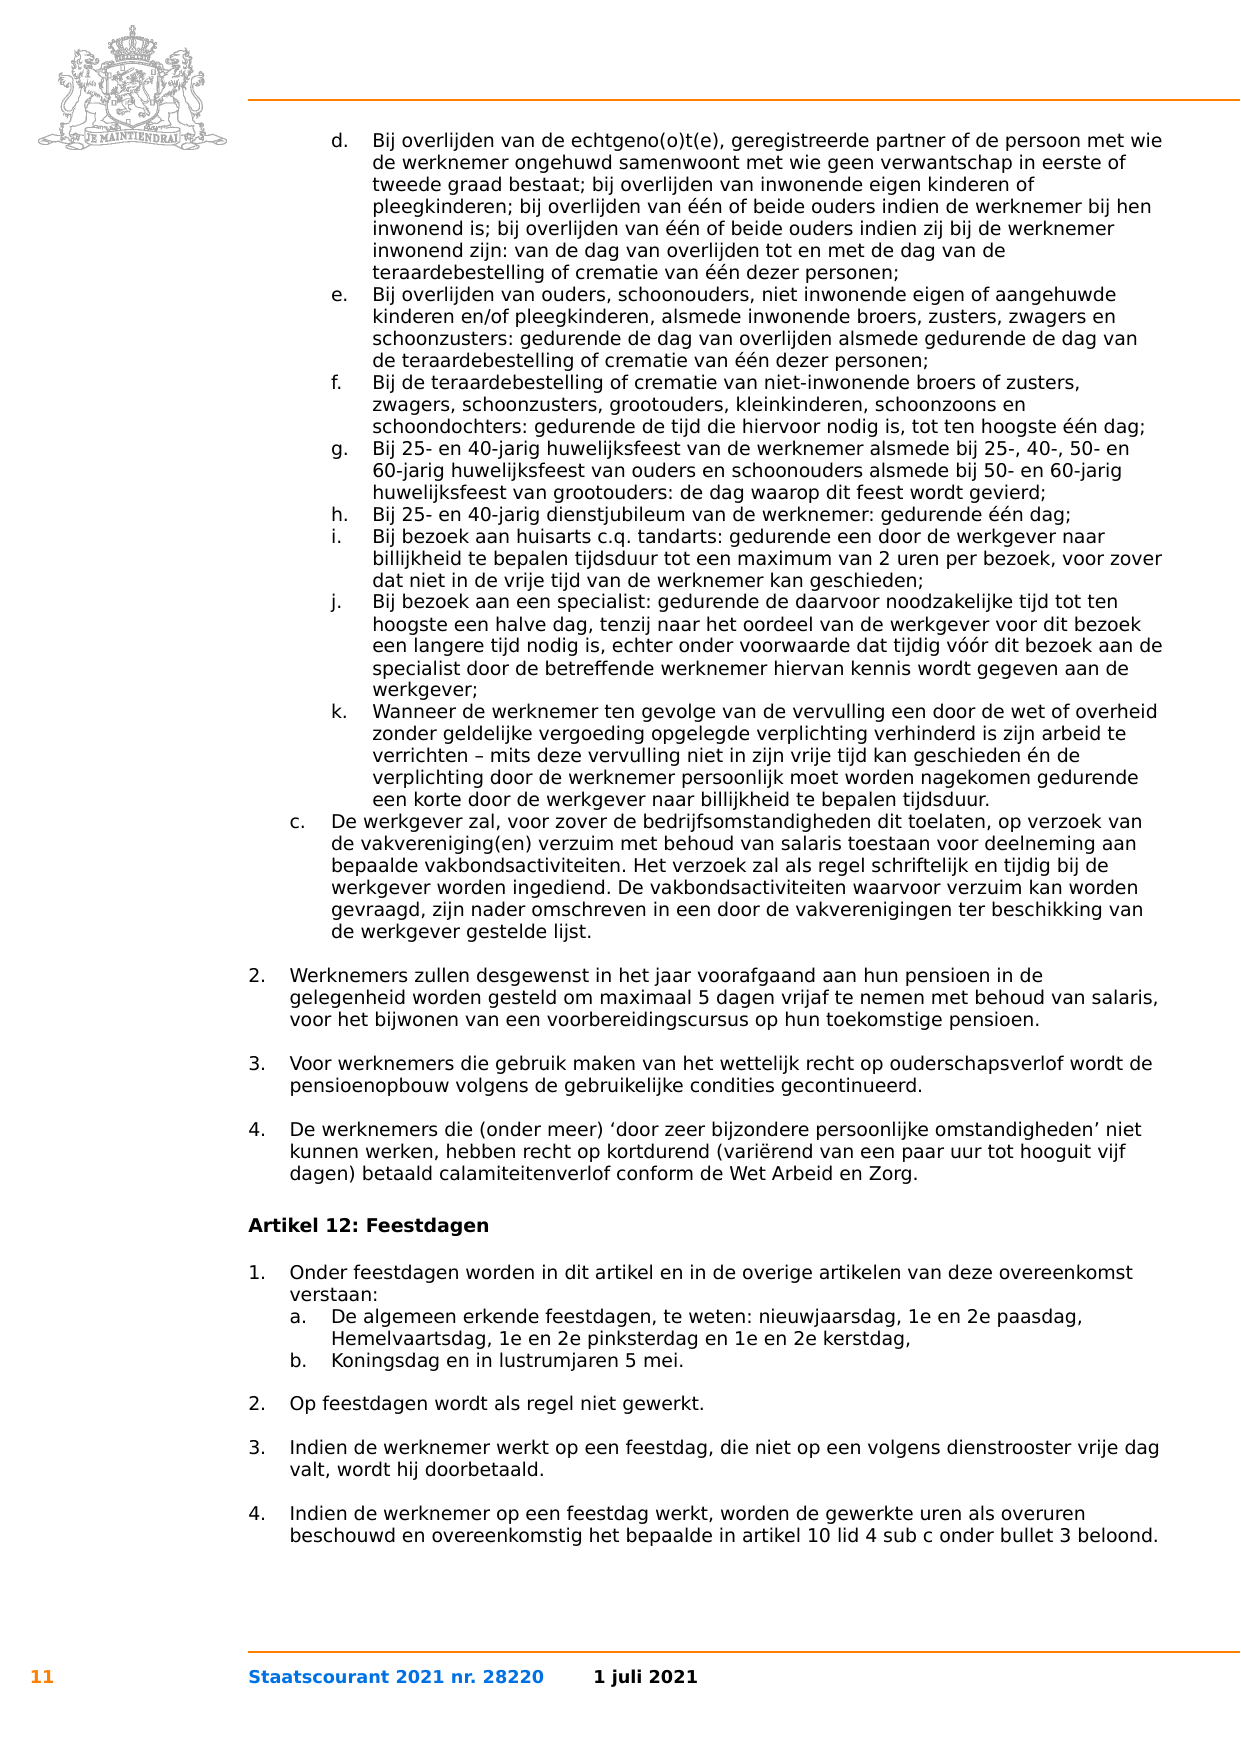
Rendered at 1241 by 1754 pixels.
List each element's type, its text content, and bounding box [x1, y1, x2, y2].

text k. Wanneer de werknemer ten gevolge van de vervulling een door de wet of overheid zonder geldelijke vergoeding opgelegde verplichting verhinderd is zijn arbeid te verrichten – mits deze vervulling niet in zijn vrije tijd kan geschieden én de verplichting door de werknemer persoonlijk moet worden nagekomen gedurende een korte door de werkgever naar billijkheid te bepalen tijdsduur. [331, 701, 1163, 811]
text 2. Op feestdagen wordt als regel niet gewerkt. [248, 1393, 1163, 1415]
text a. De algemeen erkende feestdagen, te weten: nieuwjaarsdag, 1e en 2e paasdag, Hemelvaartsdag, 1e en 2e pinksterdag en 1e en 2e kerstdag, [289, 1306, 1163, 1349]
text h. Bij 25- en 40-jarig dienstjubileum van de werknemer: gedurende één dag; [331, 503, 1163, 526]
text 1. Onder feestdagen worden in dit artikel en in de overige artikelen van deze overeenkomst verstaan: [248, 1262, 1163, 1306]
text 4. De werknemers die (onder meer) ‘door zeer bijzondere persoonlijke omstandigheden’ niet kunnen werken, hebben recht op kortdurend (variërend van een paar uur tot hooguit vijf dagen) betaald calamiteitenverlof conform de Wet Arbeid en Zorg. [248, 1119, 1163, 1184]
text 3. Indien de werknemer werkt op een feestdag, die niet op een volgens dienstrooster vrije dag valt, wordt hij doorbetaald. [248, 1437, 1163, 1481]
subtitle Artikel 12: Feestdagen [248, 1214, 1163, 1237]
picture [38, 25, 227, 150]
text d. Bij overlijden van de echtgeno(o)t(e), geregistreerde partner of de persoon met wie de werknemer ongehuwd samenwoont met wie geen verwantschap in eerste of tweede graad bestaat; bij overlijden van inwonende eigen kinderen of pleegkinderen; bij overlijden van één of beide ouders indien de werknemer bij hen inwonend is; bij overlijden van één of beide ouders indien zij bij de werknemer inwonend zijn: van de dag van overlijden tot en met de dag van de teraardebestelling of crematie van één dezer personen; [331, 130, 1163, 284]
text 4. Indien de werknemer op een feestdag werkt, worden de gewerkte uren als overuren beschouwd en overeenkomstig het bepaalde in artikel 10 lid 4 sub c onder bullet 3 beloond. [248, 1503, 1163, 1547]
text 3. Voor werknemers die gebruik maken van het wettelijk recht op ouderschapsverlof wordt de pensioenopbouw volgens de gebruikelijke condities gecontinueerd. [248, 1053, 1163, 1097]
text f. Bij de teraardebestelling of crematie van niet-inwonende broers of zusters, zwagers, schoonzusters, grootouders, kleinkinderen, schoonzoons en schoondochters: gedurende de tijd die hiervoor nodig is, tot ten hoogste één dag; [331, 372, 1163, 438]
text i. Bij bezoek aan huisarts c.q. tandarts: gedurende een door de werkgever naar billijkheid te bepalen tijdsduur tot een maximum van 2 uren per bezoek, voor zover dat niet in de vrije tijd van de werknemer kan geschieden; [331, 526, 1163, 591]
text 2. Werknemers zullen desgewenst in het jaar voorafgaand aan hun pensioen in de gelegenheid worden gesteld om maximaal 5 dagen vrijaf te nemen met behoud van salaris, voor het bijwonen van een voorbereidingscursus op hun toekomstige pensioen. [248, 965, 1163, 1031]
text g. Bij 25- en 40-jarig huwelijksfeest van de werknemer alsmede bij 25-, 40-, 50- en 60-jarig huwelijksfeest van ouders en schoonouders alsmede bij 50- en 60-jarig huwelijksfeest van grootouders: de dag waarop dit feest wordt gevierd; [331, 438, 1163, 503]
text e. Bij overlijden van ouders, schoonouders, niet inwonende eigen of aangehuwde kinderen en/of pleegkinderen, alsmede inwonende broers, zusters, zwagers en schoonzusters: gedurende de dag van overlijden alsmede gedurende de dag van de teraardebestelling of crematie van één dezer personen; [331, 284, 1163, 372]
text c. De werkgever zal, voor zover de bedrijfsomstandigheden dit toelaten, op verzoek van de vakvereniging(en) verzuim met behoud van salaris toestaan voor deelneming aan bepaalde vakbondsactiviteiten. Het verzoek zal als regel schriftelijk en tijdig bij de werkgever worden ingediend. De vakbondsactiviteiten waarvoor verzuim kan worden gevraagd, zijn nader omschreven in een door de vakverenigingen ter beschikking van de werkgever gestelde lijst. [289, 811, 1163, 943]
text j. Bij bezoek aan een specialist: gedurende de daarvoor noodzakelijke tijd tot ten hoogste een halve dag, tenzij naar het oordeel van de werkgever voor dit bezoek een langere tijd nodig is, echter onder voorwaarde dat tijdig vóór dit bezoek aan de specialist door de betreffende werknemer hiervan kennis wordt gegeven aan de werkgever; [331, 591, 1163, 701]
text b. Koningsdag en in lustrumjaren 5 mei. [289, 1349, 1163, 1371]
